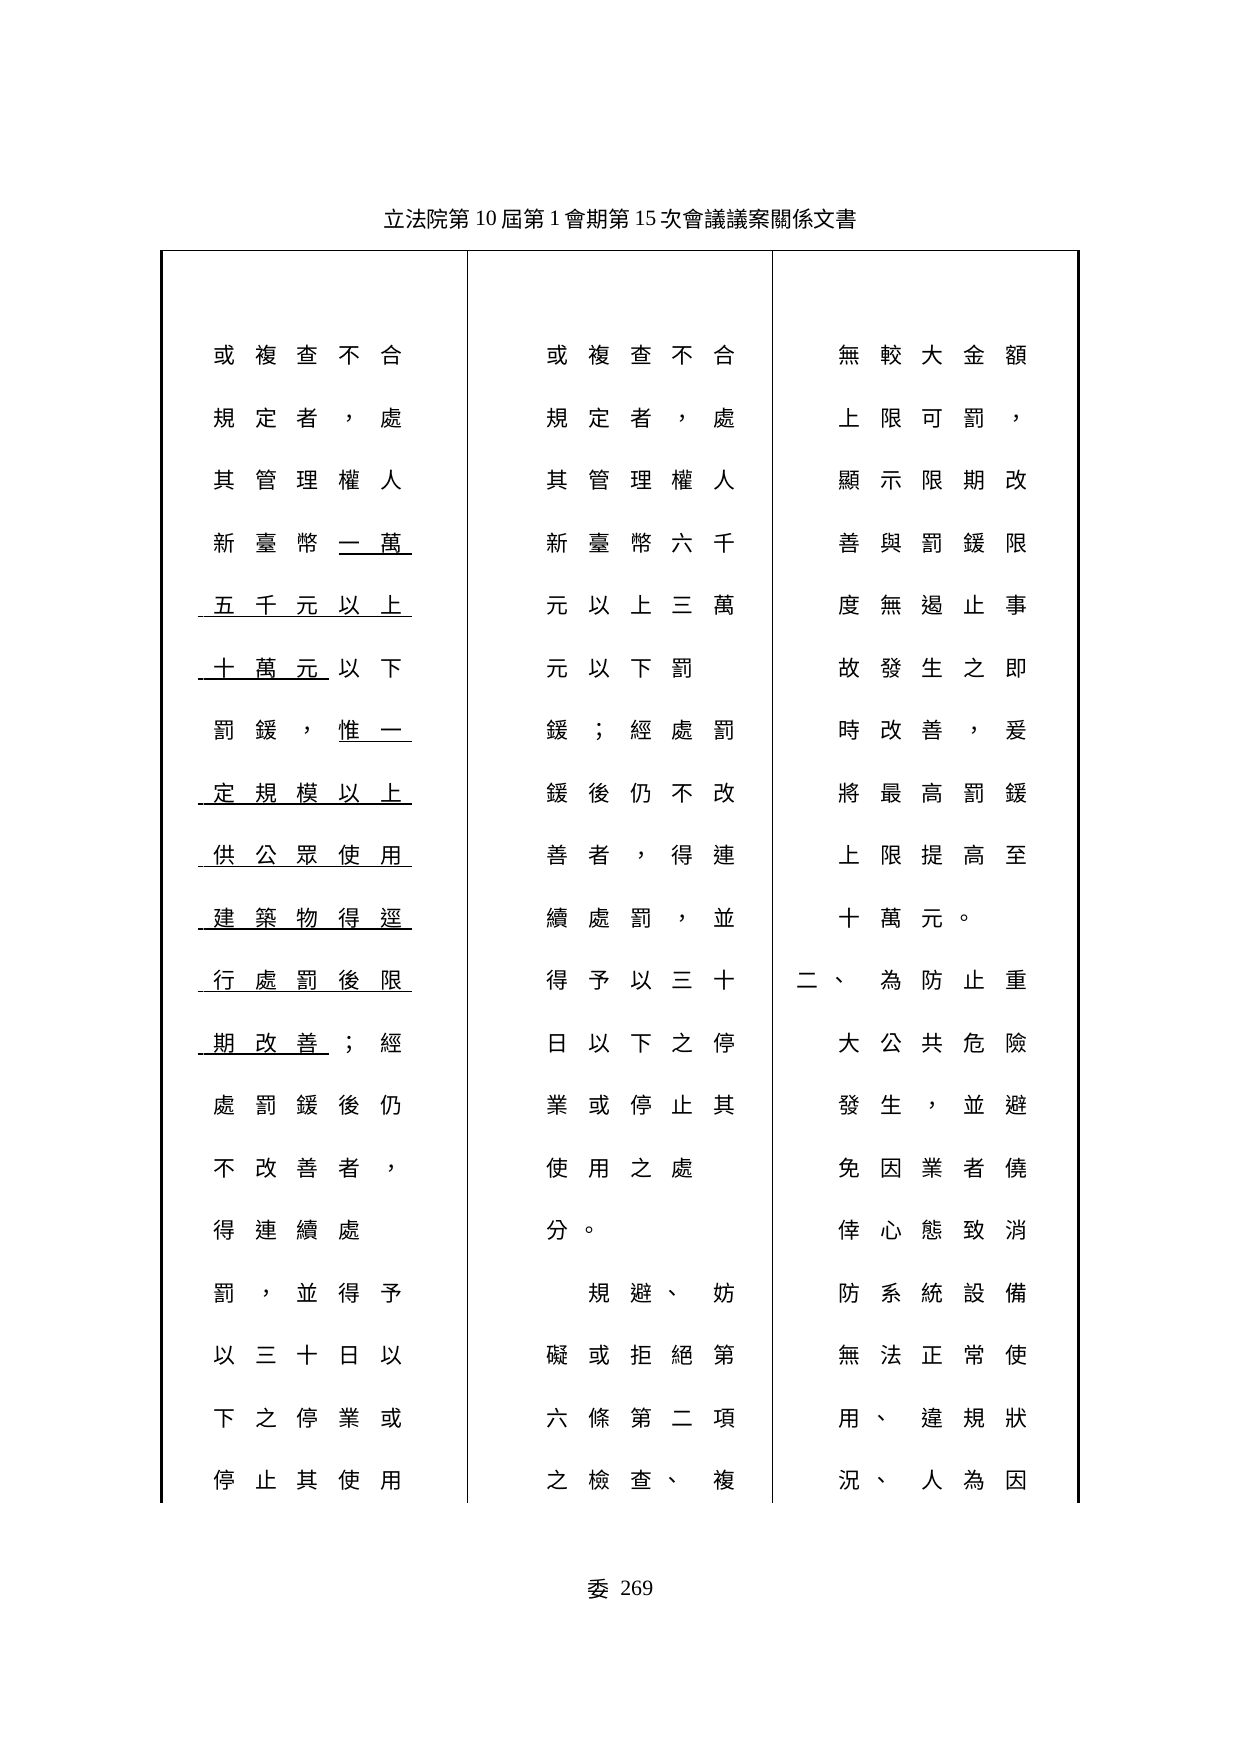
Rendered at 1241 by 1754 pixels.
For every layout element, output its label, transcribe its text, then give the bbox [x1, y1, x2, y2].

table_cell 無較大金額上限可罰，顯示限期改善與罰鍰限度無遏止事故發生之即時改善，爰將最高罰鍰上限提高至十萬元。 二、為防止重大公共危險發生，並避免因業者僥倖心態致消防系統設備無法正常使用、違規狀況、人為因 [773, 251, 1077, 1503]
table_cell 或複查不合規定者，處其管理權人新臺幣一萬五千元以上十萬元以下罰鍰，惟一定規模以上供公眾使用建築物得逕行處罰後限期改善；經處罰鍰後仍不改善者，得連續處罰，並得予以三十日以下之停業或停止其使用 [163, 251, 467, 1503]
table_cell 或複查不合規定者，處其管理權人新臺幣六千元以上三萬元以下罰鍰；經處罰鍰後仍不改善者，得連續處罰，並得予以三十日以下之停業或停止其使用之處分。 規避、妨礙或拒絕第六條第二項之檢查、複 [468, 251, 772, 1503]
